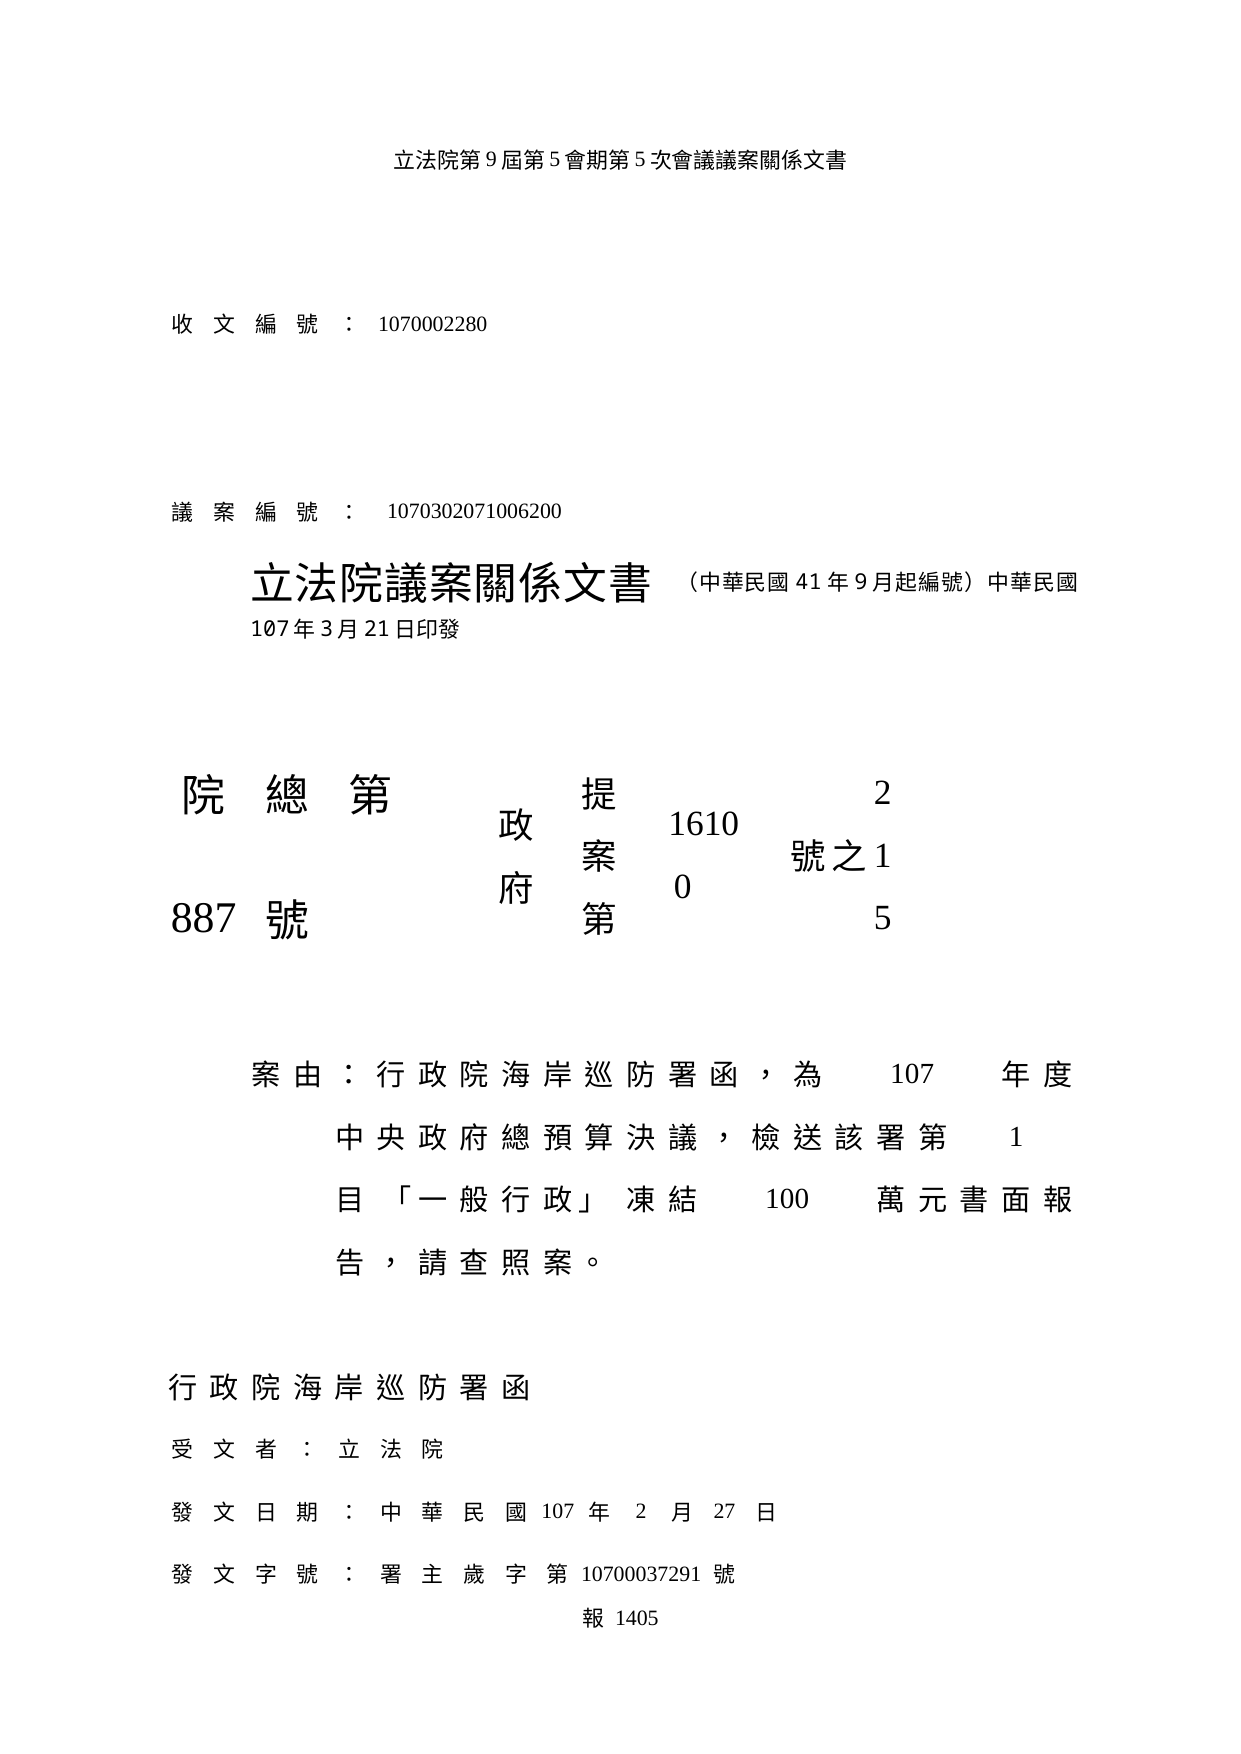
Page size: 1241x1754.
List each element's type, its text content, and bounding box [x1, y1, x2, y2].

text 立法院議案關係文書 （中華民國41年9月起編號）中華民國107年3月21日印發 [250, 549, 1078, 644]
text 發文字號：署主歲字第10700037291號 [162, 1531, 1078, 1594]
table_header 215 [830, 719, 895, 969]
text 行政院海岸巡防署函 [162, 1344, 1078, 1406]
table_header 院總第887號 [162, 719, 425, 969]
table_header 號 [759, 719, 794, 969]
table_header 16100 [646, 719, 759, 969]
table_header 提案第 [540, 719, 646, 969]
text 受文者：立法院 [162, 1406, 1078, 1469]
table_header 之 [794, 719, 830, 969]
text 收文編號：1070002280 [162, 219, 1078, 344]
text 議案編號：1070302071006200 [162, 406, 1078, 531]
table_header 政府 [425, 719, 540, 969]
text 發文日期：中華民國107年2月27日 [162, 1469, 1078, 1531]
text 案由：行政院海岸巡防署函，為107年度中央政府總預算決議，檢送該署第1目「一般行政」凍結100萬元書面報告，請查照案。 [217, 1031, 1078, 1281]
